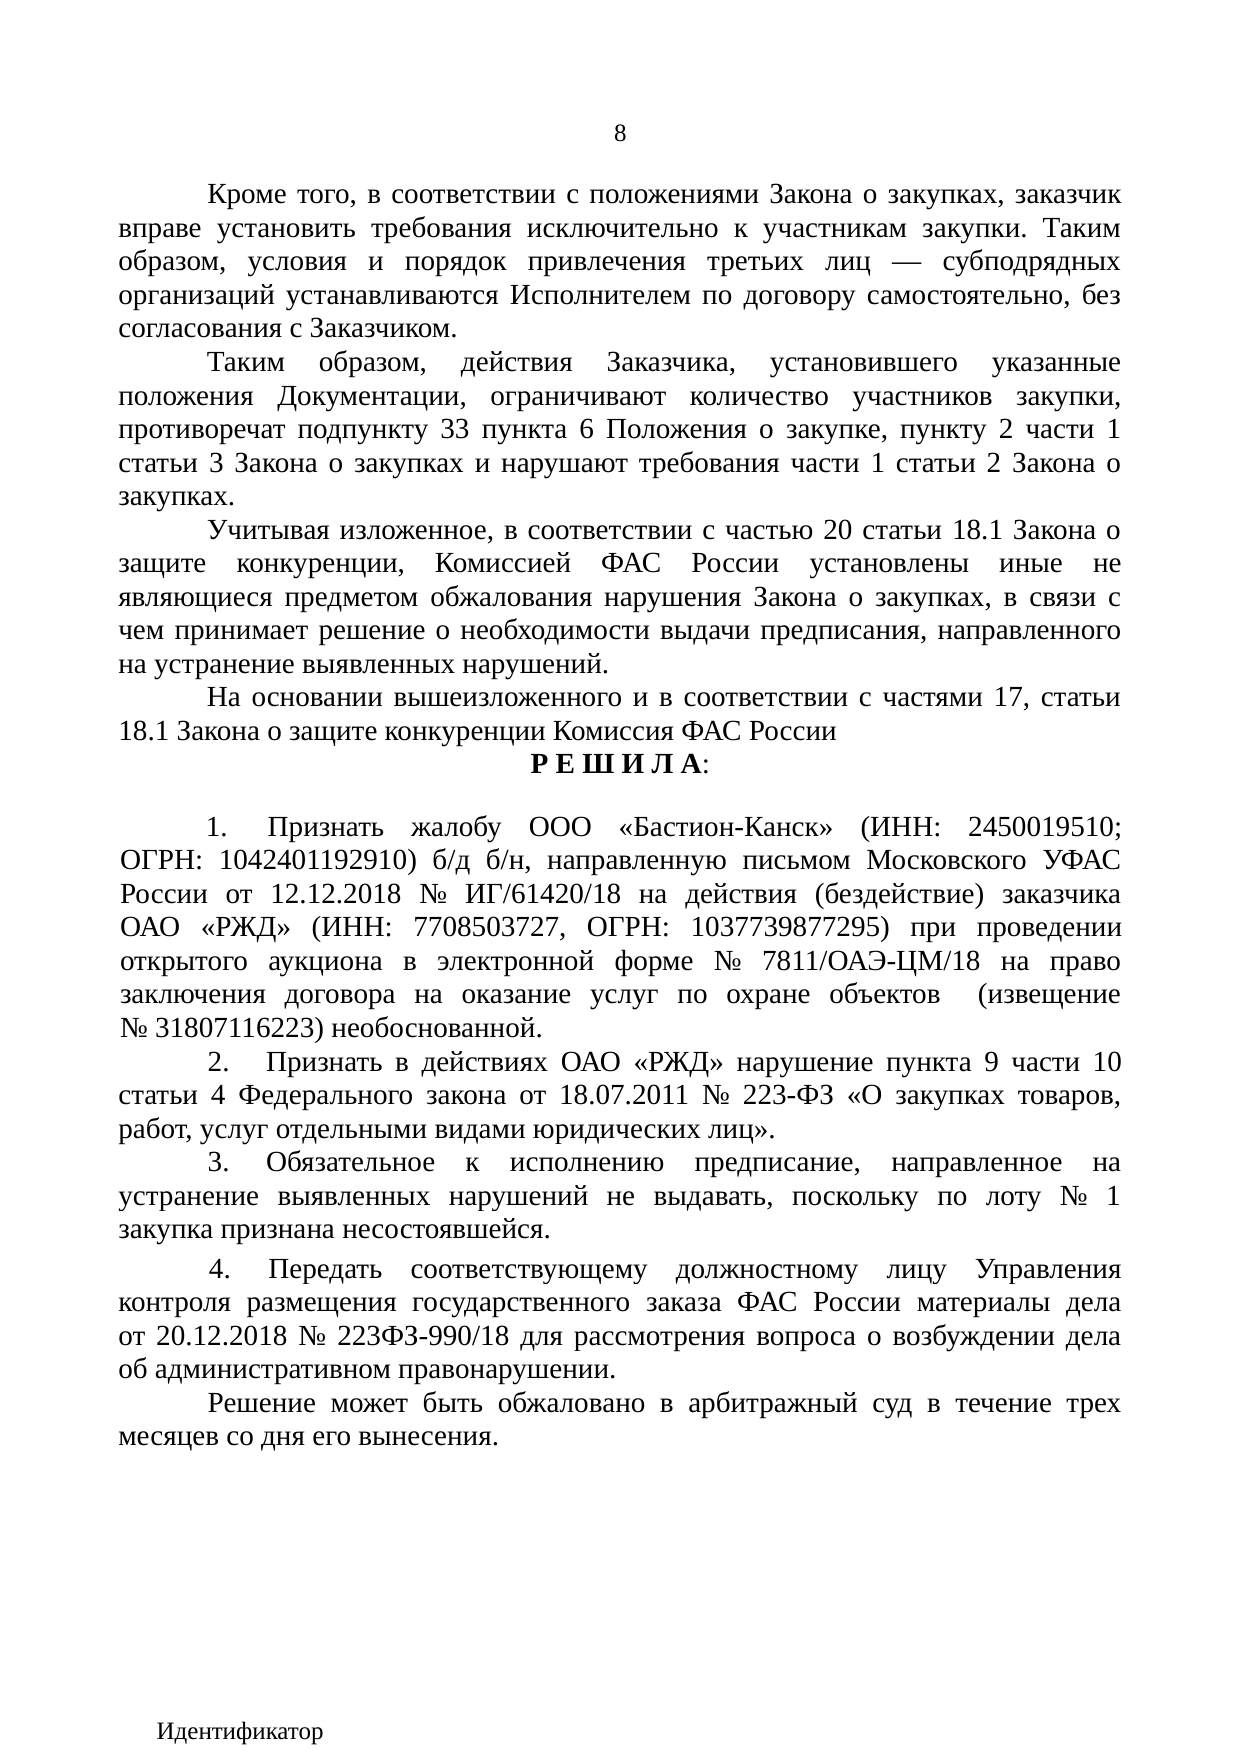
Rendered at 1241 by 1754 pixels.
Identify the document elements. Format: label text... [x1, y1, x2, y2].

list Признать в действиях ОАО «РЖД» нарушение пункта 9 части 10 статьи 4 Федерального закона от 18.07.2011 № 223-ФЗ «О закупках товаров, работ, услуг отдельными видами юридических лиц». [118, 1044, 1122, 1144]
text Решение может быть обжаловано в арбитражный суд в течение трех месяцев со дня его вынесения. [118, 1385, 1122, 1452]
list Передать соответствующему должностному лицу Управления контроля размещения государственного заказа ФАС России материалы дела от 20.12.2018 № 223ФЗ-990/18 для рассмотрения вопроса о возбуждении дела об административном правонарушении. [118, 1251, 1122, 1385]
text Таким образом, действия Заказчика, установившего указанные положения Документации, ограничивают количество участников закупки, противоречат подпункту 33 пункта 6 Положения о закупке, пункту 2 части 1 статьи 3 Закона о закупках и нарушают требования части 1 статьи 2 Закона о закупках. [118, 344, 1122, 512]
text На основании вышеизложенного и в соответствии с частями 17, статьи 18.1 Закона о защите конкуренции Комиссия ФАС России [118, 679, 1122, 747]
text Кроме того, в соответствии с положениями Закона о закупках, заказчик вправе установить требования исключительно к участникам закупки. Таким образом, условия и порядок привлечения третьих лиц — субподрядных организаций устанавливаются Исполнителем по договору самостоятельно, без согласования с Заказчиком. [118, 176, 1122, 344]
text Учитывая изложенное, в соответствии с частью 20 статьи 18.1 Закона о защите конкуренции, Комиссией ФАС России установлены иные не являющиеся предметом обжалования нарушения Закона о закупках, в связи с чем принимает решение о необходимости выдачи предписания, направленного на устранение выявленных нарушений. [118, 512, 1122, 679]
list Признать жалобу ООО «Бастион-Канск» (ИНН: 2450019510; ОГРН: 1042401192910) б/д б/н, направленную письмом Московского УФАС России от 12.12.2018 № ИГ/61420/18 на действия (бездействие) заказчика ОАО «РЖД» (ИНН: 7708503727, ОГРН: 1037739877295) при проведении открытого аукциона в электронной форме № 7811/ОАЭ-ЦМ/18 на право заключения договора на оказание услуг по охране объектов (извещение № 31807116223) необоснованной. [120, 809, 1122, 1044]
list Обязательное к исполнению предписание, направленное на устранение выявленных нарушений не выдавать, поскольку по лоту № 1 закупка признана несостоявшейся. [118, 1144, 1122, 1245]
text Р Е Ш И Л А: [118, 747, 1122, 780]
